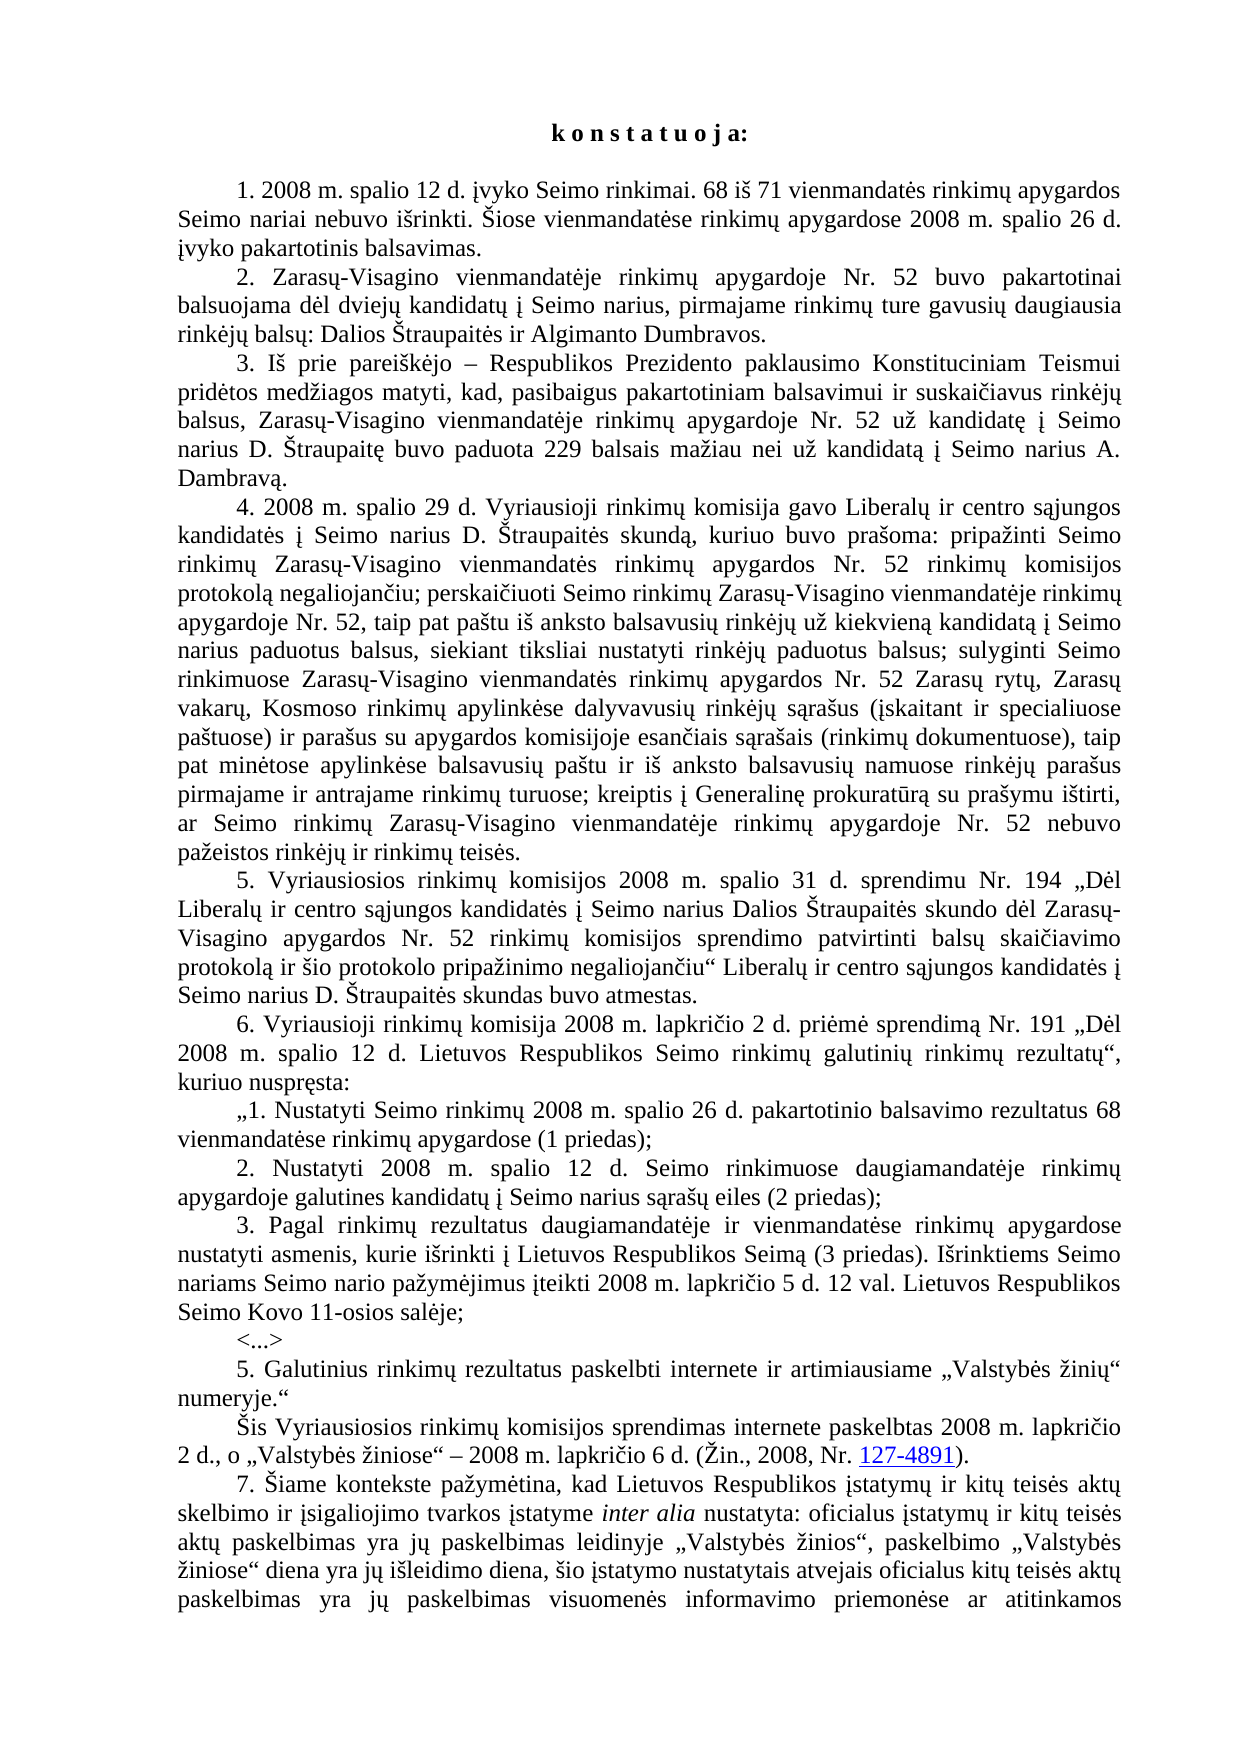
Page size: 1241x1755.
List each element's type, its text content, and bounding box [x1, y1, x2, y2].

text 2. Zarasų-Visagino vienmandatėje rinkimų apygardoje Nr. 52 buvo pakartotinai balsuojama dėl dviejų kandidatų į Seimo narius, pirmajame rinkimų ture gavusių daugiausia rinkėjų balsų: Dalios Štraupaitės ir Algimanto Dumbravos. [177, 262, 1122, 348]
text 1. 2008 m. spalio 12 d. įvyko Seimo rinkimai. 68 iš 71 vienmandatės rinkimų apygardos Seimo nariai nebuvo išrinkti. Šiose vienmandatėse rinkimų apygardose 2008 m. spalio 26 d. įvyko pakartotinis balsavimas. [177, 176, 1122, 262]
text konstatuoja: [177, 118, 1122, 147]
text 3. Pagal rinkimų rezultatus daugiamandatėje ir vienmandatėse rinkimų apygardose nustatyti asmenis, kurie išrinkti į Lietuvos Respublikos Seimą (3 priedas). Išrinktiems Seimo nariams Seimo nario pažymėjimus įteikti 2008 m. lapkričio 5 d. 12 val. Lietuvos Respublikos Seimo Kovo 11-osios salėje; [177, 1211, 1122, 1326]
text 4. 2008 m. spalio 29 d. Vyriausioji rinkimų komisija gavo Liberalų ir centro sąjungos kandidatės į Seimo narius D. Štraupaitės skundą, kuriuo buvo prašoma: pripažinti Seimo rinkimų Zarasų-Visagino vienmandatės rinkimų apygardos Nr. 52 rinkimų komisijos protokolą negaliojančiu; perskaičiuoti Seimo rinkimų Zarasų-Visagino vienmandatėje rinkimų apygardoje Nr. 52, taip pat paštu iš anksto balsavusių rinkėjų už kiekvieną kandidatą į Seimo narius paduotus balsus, siekiant tiksliai nustatyti rinkėjų paduotus balsus; sulyginti Seimo rinkimuose Zarasų-Visagino vienmandatės rinkimų apygardos Nr. 52 Zarasų rytų, Zarasų vakarų, Kosmoso rinkimų apylinkėse dalyvavusių rinkėjų sąrašus (įskaitant ir specialiuose paštuose) ir parašus su apygardos komisijoje esančiais sąrašais (rinkimų dokumentuose), taip pat minėtose apylinkėse balsavusių paštu ir iš anksto balsavusių namuose rinkėjų parašus pirmajame ir antrajame rinkimų turuose; kreiptis į Generalinę prokuratūrą su prašymu ištirti, ar Seimo rinkimų Zarasų-Visagino vienmandatėje rinkimų apygardoje Nr. 52 nebuvo pažeistos rinkėjų ir rinkimų teisės. [177, 492, 1122, 866]
text 5. Galutinius rinkimų rezultatus paskelbti internete ir artimiausiame „Valstybės žinių“ numeryje.“ [177, 1354, 1122, 1412]
text „1. Nustatyti Seimo rinkimų 2008 m. spalio 26 d. pakartotinio balsavimo rezultatus 68 vienmandatėse rinkimų apygardose (1 priedas); [177, 1096, 1122, 1153]
text Šis Vyriausiosios rinkimų komisijos sprendimas internete paskelbtas 2008 m. lapkričio 2 d., o „Valstybės žiniose“ – 2008 m. lapkričio 6 d. (Žin., 2008, Nr. 127-4891). [177, 1412, 1122, 1469]
text <...> [177, 1326, 1122, 1354]
text 2. Nustatyti 2008 m. spalio 12 d. Seimo rinkimuose daugiamandatėje rinkimų apygardoje galutines kandidatų į Seimo narius sąrašų eiles (2 priedas); [177, 1153, 1122, 1211]
text 5. Vyriausiosios rinkimų komisijos 2008 m. spalio 31 d. sprendimu Nr. 194 „Dėl Liberalų ir centro sąjungos kandidatės į Seimo narius Dalios Štraupaitės skundo dėl Zarasų-Visagino apygardos Nr. 52 rinkimų komisijos sprendimo patvirtinti balsų skaičiavimo protokolą ir šio protokolo pripažinimo negaliojančiu“ Liberalų ir centro sąjungos kandidatės į Seimo narius D. Štraupaitės skundas buvo atmestas. [177, 866, 1122, 1009]
text 3. Iš prie pareiškėjo – Respublikos Prezidento paklausimo Konstituciniam Teismui pridėtos medžiagos matyti, kad, pasibaigus pakartotiniam balsavimui ir suskaičiavus rinkėjų balsus, Zarasų-Visagino vienmandatėje rinkimų apygardoje Nr. 52 už kandidatę į Seimo narius D. Štraupaitę buvo paduota 229 balsais mažiau nei už kandidatą į Seimo narius A. Dambravą. [177, 348, 1122, 492]
text 7. Šiame kontekste pažymėtina, kad Lietuvos Respublikos įstatymų ir kitų teisės aktų skelbimo ir įsigaliojimo tvarkos įstatyme inter alia nustatyta: oficialus įstatymų ir kitų teisės aktų paskelbimas yra jų paskelbimas leidinyje „Valstybės žinios“, paskelbimo „Valstybės žiniose“ diena yra jų išleidimo diena, šio įstatymo nustatytais atvejais oficialus kitų teisės aktų paskelbimas yra jų paskelbimas visuomenės informavimo priemonėse ar atitinkamos [177, 1469, 1122, 1613]
text 6. Vyriausioji rinkimų komisija 2008 m. lapkričio 2 d. priėmė sprendimą Nr. 191 „Dėl 2008 m. spalio 12 d. Lietuvos Respublikos Seimo rinkimų galutinių rinkimų rezultatų“, kuriuo nuspręsta: [177, 1009, 1122, 1096]
